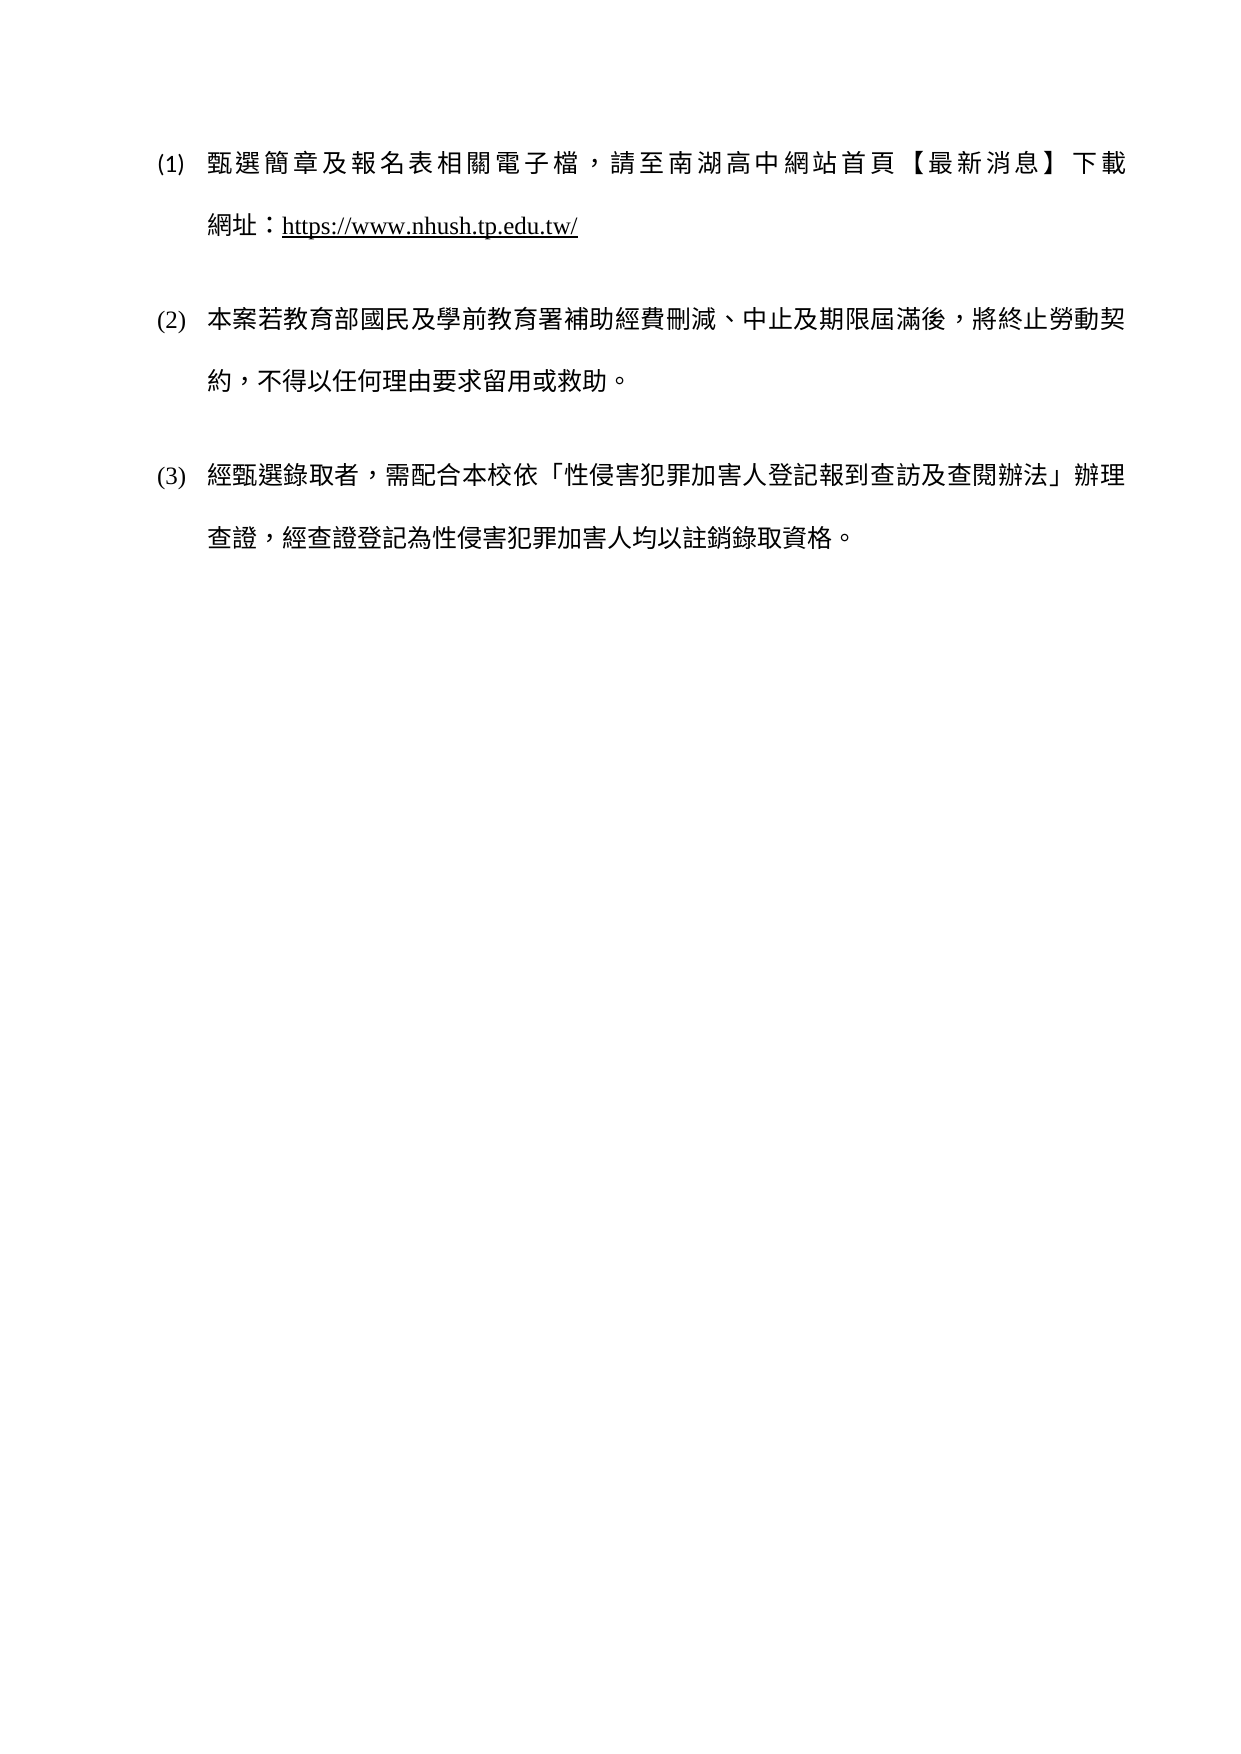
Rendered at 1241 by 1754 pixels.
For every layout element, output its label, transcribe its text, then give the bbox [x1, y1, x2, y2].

list 甄選簡章及報名表相關電子檔，請至南湖高中網站首頁【最新消息】下載 網址：https://www.nhush.tp.edu.tw/ [157, 119, 1128, 244]
list 本案若教育部國民及學前教育署補助經費刪減、中止及期限屆滿後，將終止勞動契約，不得以任何理由要求留用或救助。 [157, 276, 1128, 401]
list 經甄選錄取者，需配合本校依「性侵害犯罪加害人登記報到查訪及查閱辦法」辦理查證，經查證登記為性侵害犯罪加害人均以註銷錄取資格。 [157, 432, 1128, 557]
